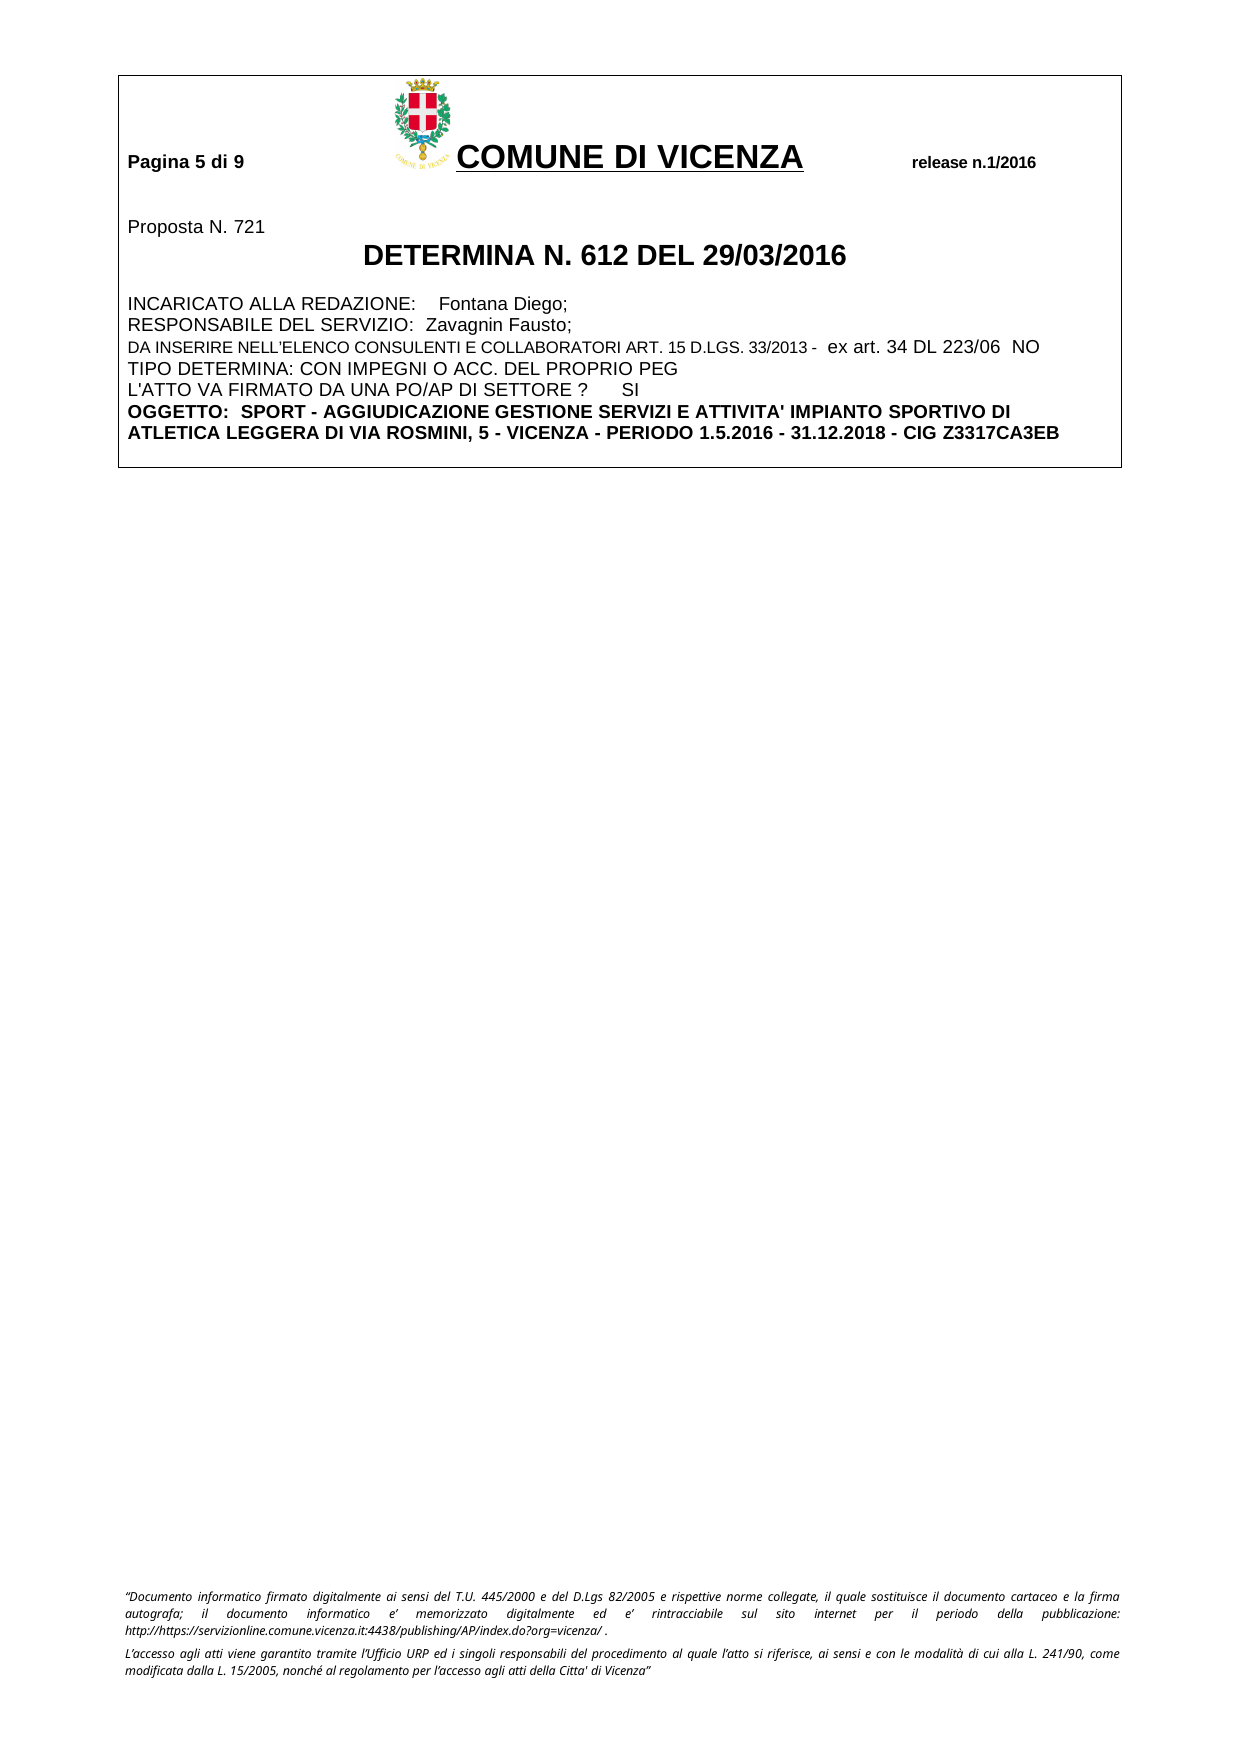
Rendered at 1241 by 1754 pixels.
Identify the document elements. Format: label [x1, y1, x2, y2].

picture [394, 78, 451, 169]
table_header [702, 469, 1111, 507]
table_header [107, 469, 702, 507]
